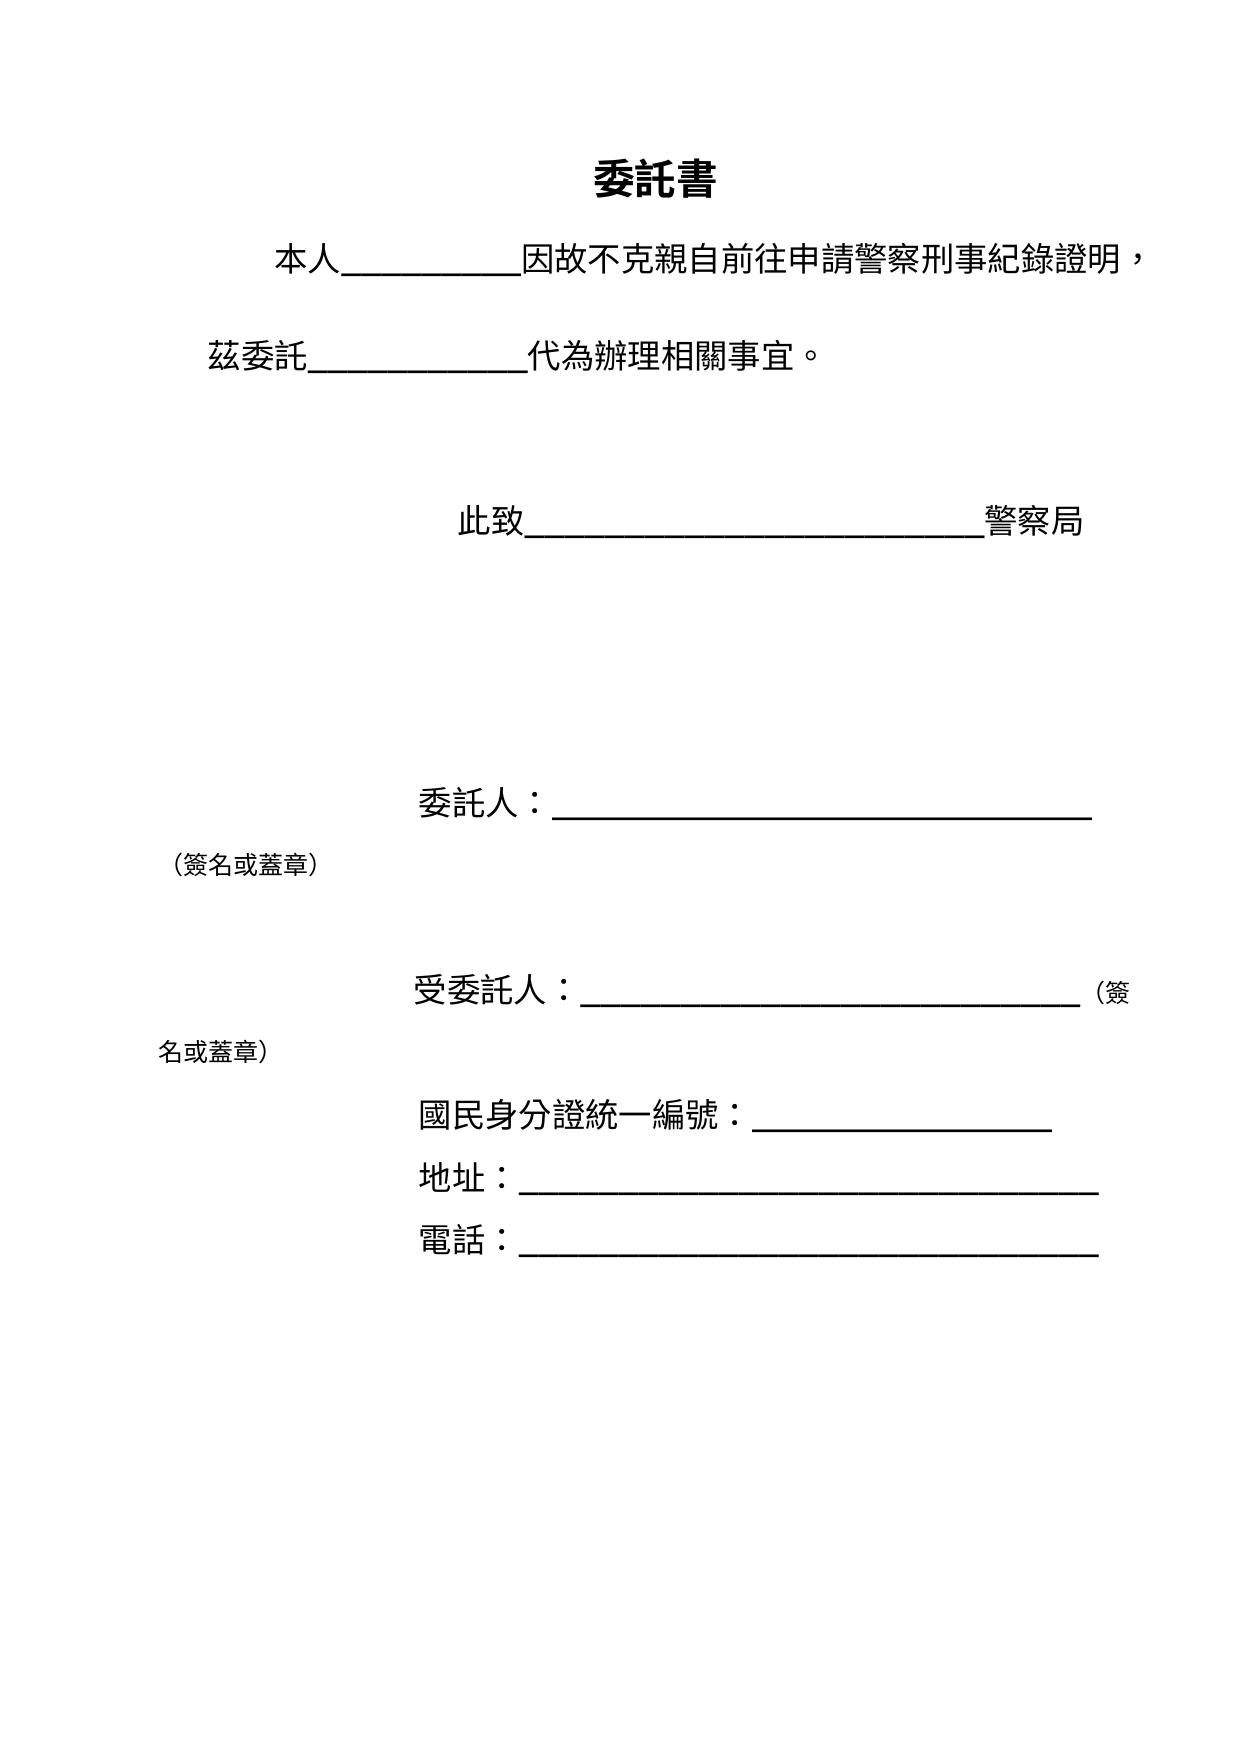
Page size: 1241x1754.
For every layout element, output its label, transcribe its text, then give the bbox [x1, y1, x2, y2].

text 地址：_____________________________ [158, 1134, 1133, 1197]
text 本人_________因故不克親自前往申請警察刑事紀錄證明，茲委託___________代為辦理相關事宜。 [208, 233, 1135, 378]
text 電話：_____________________________ [158, 1197, 1133, 1259]
text 委託人：___________________________（簽名或蓋章） [158, 759, 1133, 884]
text 委託書 [177, 134, 1133, 197]
text 國民身分證統一編號：_______________ [158, 1072, 1133, 1134]
text 受委託人：_________________________（簽名或蓋章） [158, 947, 1133, 1072]
text 此致_______________________警察局 [208, 495, 1135, 543]
